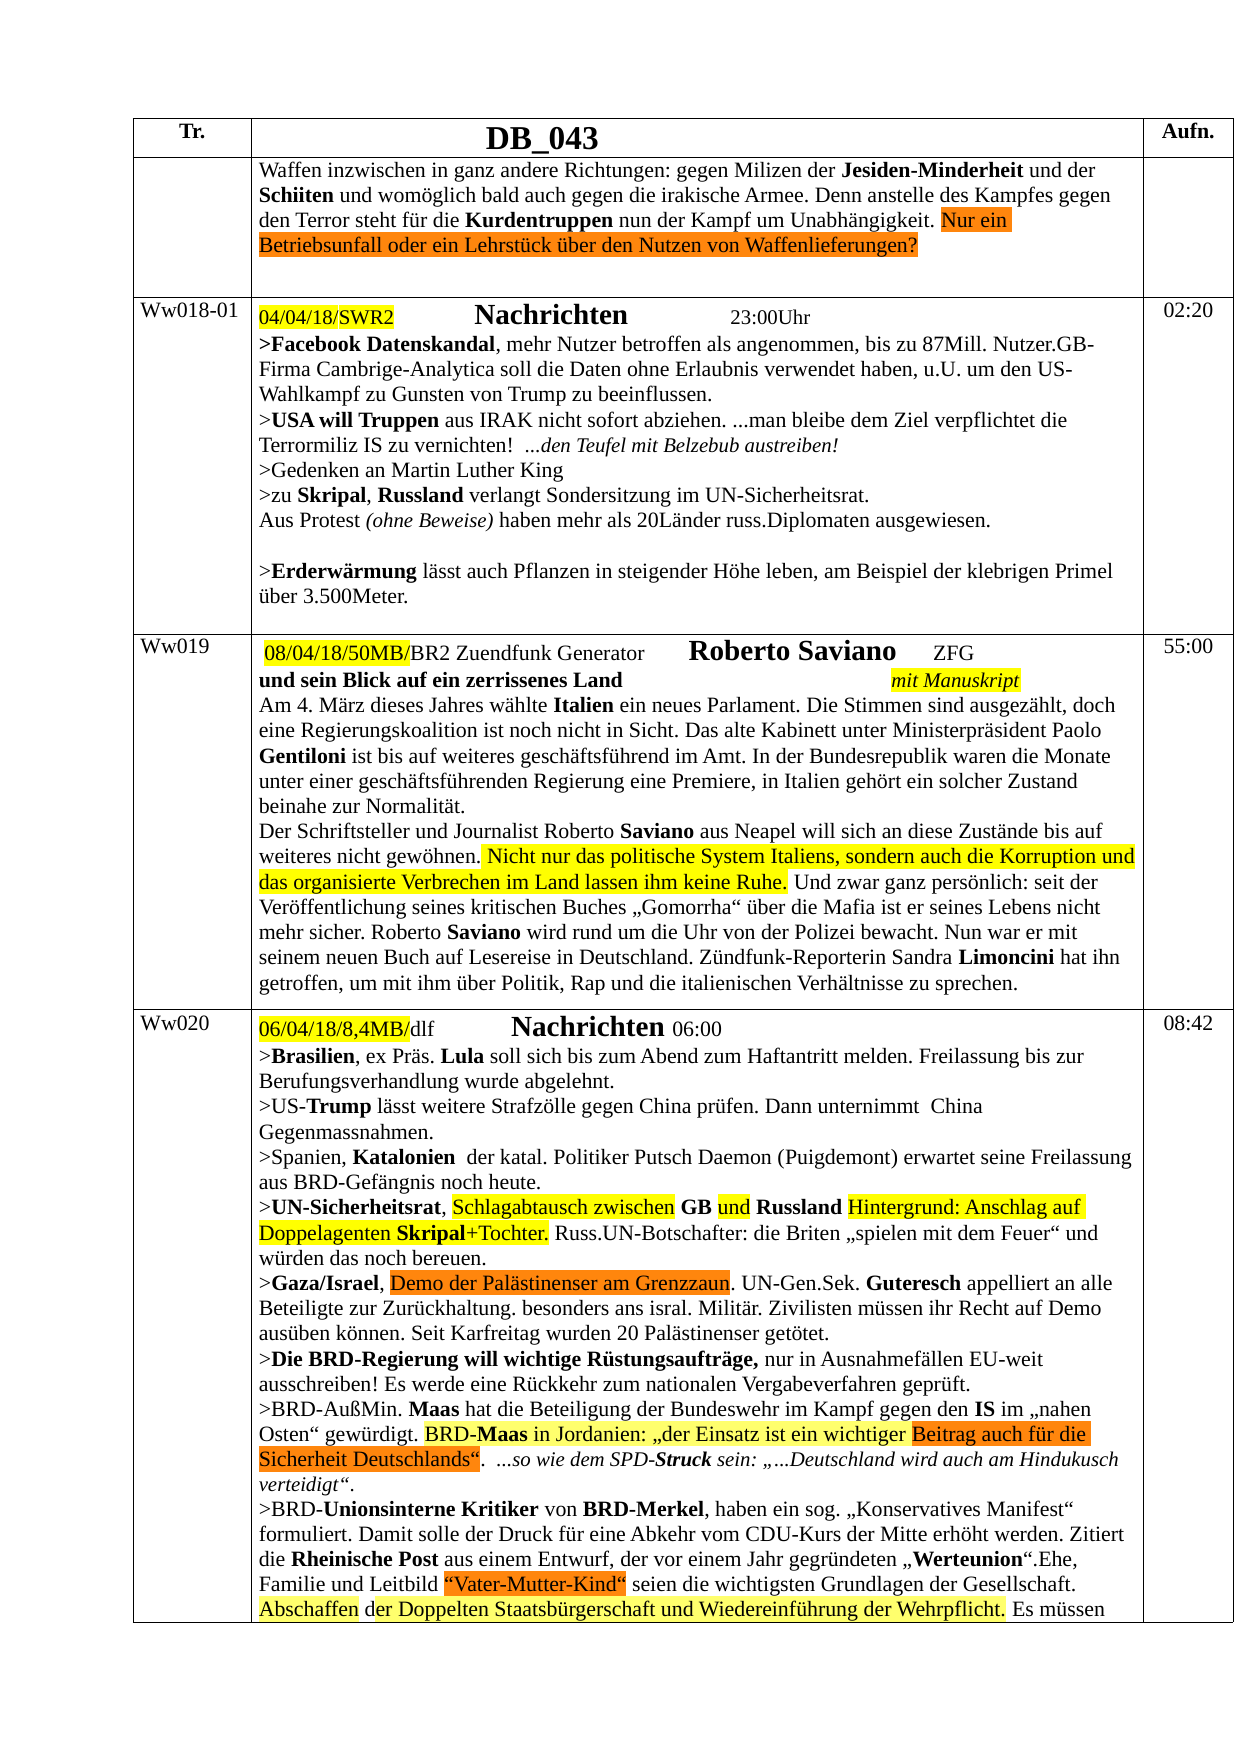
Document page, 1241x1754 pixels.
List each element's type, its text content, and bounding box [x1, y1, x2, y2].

table_cell [1144, 158, 1233, 297]
table_cell 55:00 [1144, 635, 1233, 1009]
table_header Aufn. [1144, 119, 1233, 157]
table_cell 02:20 [1144, 298, 1233, 633]
table_cell Ww018-01 [134, 298, 251, 633]
table_cell 08:42 [1144, 1010, 1233, 1622]
table_cell 06/04/18/8,4MB/dlf Nachrichten 06:00 >Brasilien, ex Präs. Lula soll sich bis zum Abend zum Haftantritt melden. Freilassung bis zur Berufungsverhandlung wurde abgelehnt. >US-Trump lässt weitere Strafzölle gegen China prüfen. Dann unternimmt China Gegenmassnahmen. >Spanien, Katalonien der katal. Politiker Putsch Daemon (Puigdemont) erwartet seine Freilassung aus BRD-Gefängnis noch heute. >UN-Sicherheitsrat, Schlagabtausch zwischen GB und Russland Hintergrund: Anschlag auf Doppelagenten Skripal+Tochter. Russ.UN-Botschafter: die Briten „spielen mit dem Feuer“ und würden das noch bereuen. >Gaza/Israel, Demo der Palästinenser am Grenzzaun. UN-Gen.Sek. Guteresch appelliert an alle Beteiligte zur Zurückhaltung. besonders ans isral. Militär. Zivilisten müssen ihr Recht auf Demo ausüben können. Seit Karfreitag wurden 20 Palästinenser getötet. >Die BRD-Regierung will wichtige Rüstungsaufträge, nur in Ausnahmefällen EU-weit ausschreiben! Es werde eine Rückkehr zum nationalen Vergabeverfahren geprüft. >BRD-AußMin. Maas hat die Beteiligung der Bundeswehr im Kampf gegen den IS im „nahen Osten“ gewürdigt. BRD-Maas in Jordanien: „der Einsatz ist ein wichtiger Beitrag auch für die Sicherheit Deutschlands“. ...so wie dem SPD-Struck sein: „...Deutschland wird auch am Hindukusch verteidigt“. >BRD-Unionsinterne Kritiker von BRD-Merkel, haben ein sog. „Konservatives Manifest“ formuliert. Damit solle der Druck für eine Abkehr vom CDU-Kurs der Mitte erhöht werden. Zitiert die Rheinische Post aus einem Entwurf, der vor einem Jahr gegründeten „Werteunion“.Ehe, Familie und Leitbild “Vater-Mutter-Kind“ seien die wichtigsten Grundlagen der Gesellschaft. Abschaffen der Doppelten Staatsbürgerschaft und Wiedereinführung der Wehrpflicht. Es müssen [252, 1010, 1143, 1622]
table_cell 08/04/18/50MB/BR2 Zuendfunk Generator Roberto Saviano ZFG und sein Blick auf ein zerrissenes Land mit Manuskript Am 4. März dieses Jahres wählte Italien ein neues Parlament. Die Stimmen sind ausgezählt, doch eine Regierungskoalition ist noch nicht in Sicht. Das alte Kabinett unter Ministerpräsident Paolo Gentiloni ist bis auf weiteres geschäftsführend im Amt. In der Bundesrepublik waren die Monate unter einer geschäftsführenden Regierung eine Premiere, in Italien gehört ein solcher Zustand beinahe zur Normalität. Der Schriftsteller und Journalist Roberto Saviano aus Neapel will sich an diese Zustände bis auf weiteres nicht gewöhnen. Nicht nur das politische System Italiens, sondern auch die Korruption und das organisierte Verbrechen im Land lassen ihm keine Ruhe. Und zwar ganz persönlich: seit der Veröffentlichung seines kritischen Buches „Gomorrha“ über die Mafia ist er seines Lebens nicht mehr sicher. Roberto Saviano wird rund um die Uhr von der Polizei bewacht. Nun war er mit seinem neuen Buch auf Lesereise in Deutschland. Zündfunk-Reporterin Sandra Limoncini hat ihn getroffen, um mit ihm über Politik, Rap und die italienischen Verhältnisse zu sprechen. [252, 635, 1143, 1009]
table_header Tr. [134, 119, 251, 157]
table_cell Waffen inzwischen in ganz andere Richtungen: gegen Milizen der Jesiden-Minderheit und der Schiiten und womöglich bald auch gegen die irakische Armee. Denn anstelle des Kampfes gegen den Terror steht für die Kurdentruppen nun der Kampf um Unabhängigkeit. Nur ein Betriebsunfall oder ein Lehrstück über den Nutzen von Waffenlieferungen? [252, 158, 1143, 297]
table_header DB_043 [252, 119, 1143, 157]
table_cell Ww020 [134, 1010, 251, 1622]
table_cell Ww019 [134, 635, 251, 1009]
table_cell [134, 158, 251, 297]
table_cell 04/04/18/SWR2 Nachrichten 23:00Uhr >Facebook Datenskandal, mehr Nutzer betroffen als angenommen, bis zu 87Mill. Nutzer.GB-Firma Cambrige-Analytica soll die Daten ohne Erlaubnis verwendet haben, u.U. um den US-Wahlkampf zu Gunsten von Trump zu beeinflussen. >USA will Truppen aus IRAK nicht sofort abziehen. ...man bleibe dem Ziel verpflichtet die Terrormiliz IS zu vernichten! ...den Teufel mit Belzebub austreiben! >Gedenken an Martin Luther King >zu Skripal, Russland verlangt Sondersitzung im UN-Sicherheitsrat. Aus Protest (ohne Beweise) haben mehr als 20Länder russ.Diplomaten ausgewiesen. >Erderwärmung lässt auch Pflanzen in steigender Höhe leben, am Beispiel der klebrigen Primel über 3.500Meter. [252, 298, 1143, 633]
